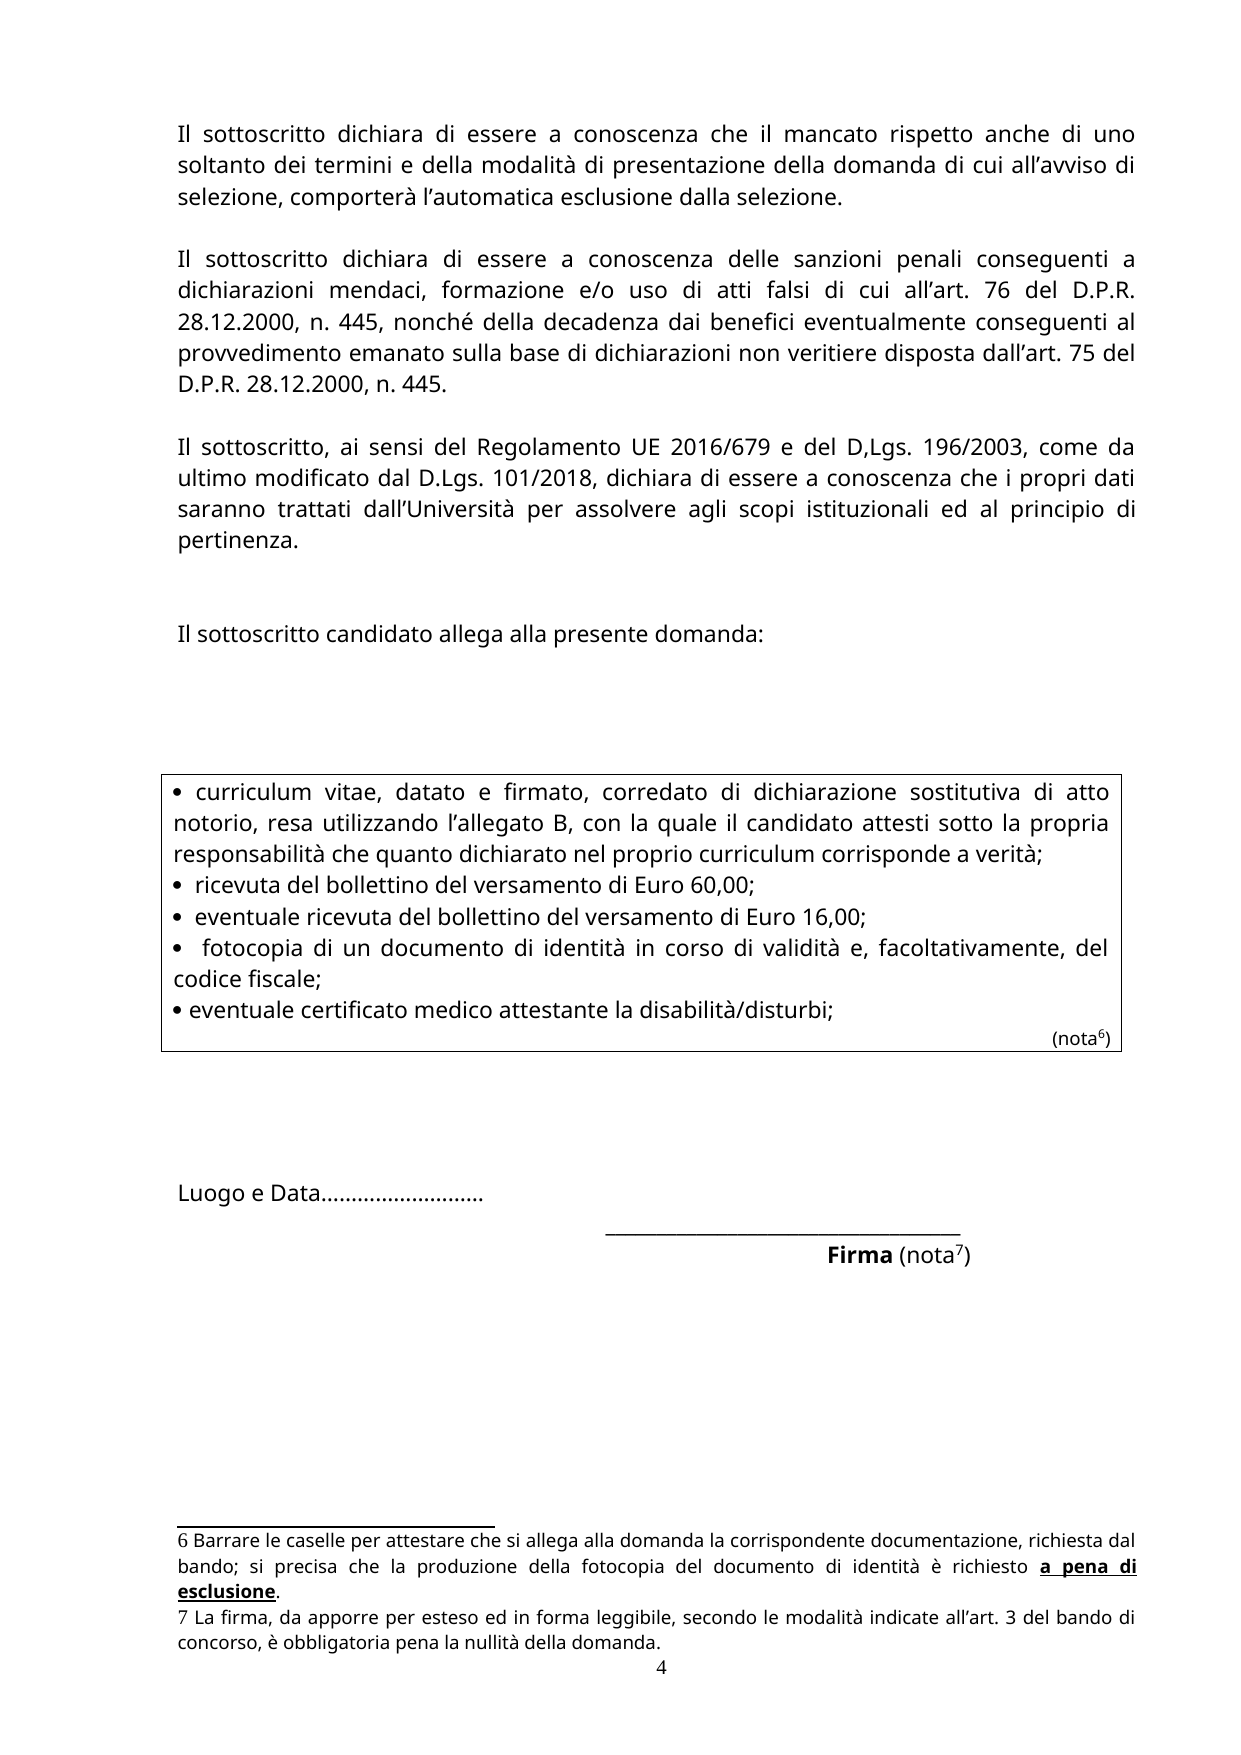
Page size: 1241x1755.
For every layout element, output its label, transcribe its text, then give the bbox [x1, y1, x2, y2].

text Il sottoscritto dichiara di essere a conoscenza che il mancato rispetto anche di uno soltanto dei termini e della modalità di presentazione della domanda di cui all’avviso di selezione, comporterà l’automatica esclusione dalla selezione. [177, 118, 1137, 212]
table_header  curriculum vitae, datato e firmato, corredato di dichiarazione sostitutiva di atto notorio, resa utilizzando l’allegato B, con la quale il candidato attesti sotto la propria responsabilità che quanto dichiarato nel proprio curriculum corrisponde a verità;  ricevuta del bollettino del versamento di Euro 60,00;  eventuale ricevuta del bollettino del versamento di Euro 16,00;  fotocopia di un documento di identità in corso di validità e, facoltativamente, del codice fiscale;  eventuale certificato medico attestante la disabilità/disturbi; (nota) [162, 775, 1121, 1051]
text Il sottoscritto dichiara di essere a conoscenza delle sanzioni penali conseguenti a dichiarazioni mendaci, formazione e/o uso di atti falsi di cui all’art. 76 del D.P.R. 28.12.2000, n. 445, nonché della decadenza dai benefici eventualmente conseguenti al provvedimento emanato sulla base di dichiarazioni non veritiere disposta dall’art. 75 del D.P.R. 28.12.2000, n. 445. [177, 243, 1137, 399]
text Il sottoscritto, ai sensi del Regolamento UE 2016/679 e del D,Lgs. 196/2003, come da ultimo modificato dal D.Lgs. 101/2018, dichiara di essere a conoscenza che i propri dati saranno trattati dall’Università per assolvere agli scopi istituzionali ed al principio di pertinenza. [177, 431, 1137, 556]
text ___________________________________ [177, 1208, 1137, 1239]
text Il sottoscritto candidato allega alla presente domanda: [177, 618, 1137, 649]
text Firma (nota) [177, 1239, 1137, 1271]
text Luogo e Data……………………… [177, 1177, 1137, 1208]
text La firma, da apporre per esteso ed in forma leggibile, secondo le modalità indicate all’art. 3 del bando di concorso, è obbligatoria pena la nullità della domanda. [177, 1604, 1137, 1655]
